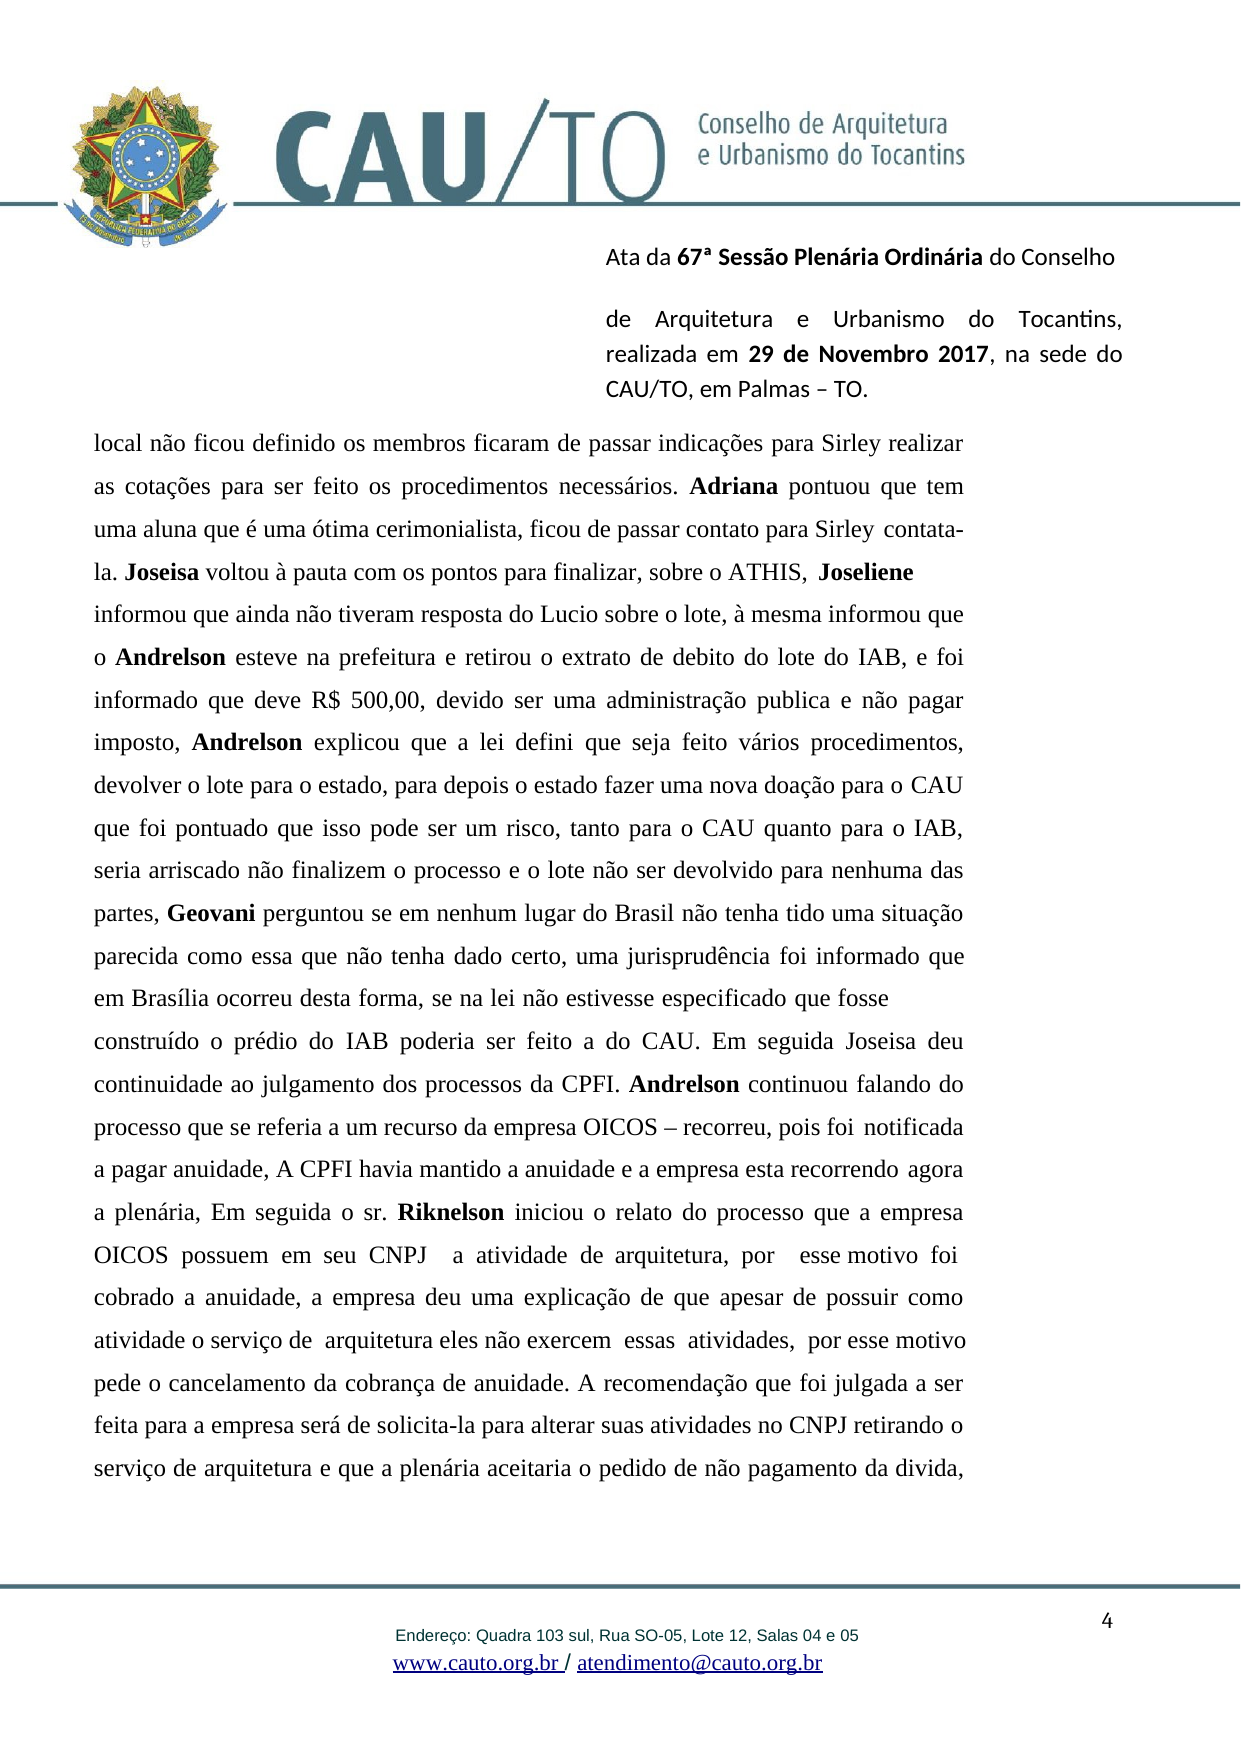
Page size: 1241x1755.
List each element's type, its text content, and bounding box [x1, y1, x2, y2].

list seria arriscado não finalizem o processo e o lote não ser devolvido para nenhuma das [0, 856, 1134, 884]
list partes, Geovani perguntou se em nenhum lugar do Brasil não tenha tido uma situação [0, 898, 1134, 927]
list la. Joseisa voltou à pauta com os pontos para finalizar, sobre o ATHIS, Joseliene [0, 557, 1134, 586]
list devolver o lote para o estado, para depois o estado fazer uma nova doação para o CAU [0, 770, 1134, 799]
list a plenária, Em seguida o sr. Riknelson iniciou o relato do processo que a empresa [0, 1197, 1134, 1226]
text de Arquitetura e Urbanismo do Tocantins, realizada em 29 de Novembro 2017, na sede do CAU/TO, em Palmas – TO. [606, 303, 1123, 404]
list serviço de arquitetura e que a plenária aceitaria o pedido de não pagamento da divida, [0, 1453, 1134, 1482]
list cobrado a anuidade, a empresa deu uma explicação de que apesar de possuir como [0, 1282, 1134, 1312]
list processo que se referia a um recurso da empresa OICOS – recorreu, pois foi notificada [0, 1112, 1134, 1141]
list OICOS possuem em seu CNPJ a atividade de arquitetura, por esse motivo foi [0, 1240, 1134, 1269]
list a pagar anuidade, A CPFI havia mantido a anuidade e a empresa esta recorrendo agora [0, 1154, 1134, 1183]
list o Andrelson esteve na prefeitura e retirou o extrato de debito do lote do IAB, e foi [0, 642, 1134, 671]
list uma aluna que é uma ótima cerimonialista, ficou de passar contato para Sirley contata- [0, 514, 1134, 543]
list informado que deve R$ 500,00, devido ser uma administração publica e não pagar [0, 685, 1134, 714]
list local não ficou definido os membros ficaram de passar indicações para Sirley realizar [0, 428, 1134, 458]
list informou que ainda não tiveram resposta do Lucio sobre o lote, à mesma informou que [0, 599, 1134, 628]
list as cotações para ser feito os procedimentos necessários. Adriana pontuou que tem [0, 471, 1134, 500]
list pede o cancelamento da cobrança de anuidade. A recomendação que foi julgada a ser [0, 1368, 1134, 1397]
list em Brasília ocorreu desta forma, se na lei não estivesse especificado que fosse [0, 983, 1134, 1013]
list construído o prédio do IAB poderia ser feito a do CAU. Em seguida Joseisa deu [0, 1026, 1134, 1055]
list feita para a empresa será de solicita-la para alterar suas atividades no CNPJ retirando o [0, 1411, 1134, 1439]
list imposto, Andrelson explicou que a lei defini que seja feito vários procedimentos, [0, 727, 1134, 756]
list atividade o serviço de arquitetura eles não exercem essas atividades, por esse motivo [0, 1325, 1134, 1354]
list parecida como essa que não tenha dado certo, uma jurisprudência foi informado que [0, 941, 1134, 970]
list continuidade ao julgamento dos processos da CPFI. Andrelson continuou falando do [0, 1069, 1134, 1098]
list que foi pontuado que isso pode ser um risco, tanto para o CAU quanto para o IAB, [0, 813, 1134, 842]
